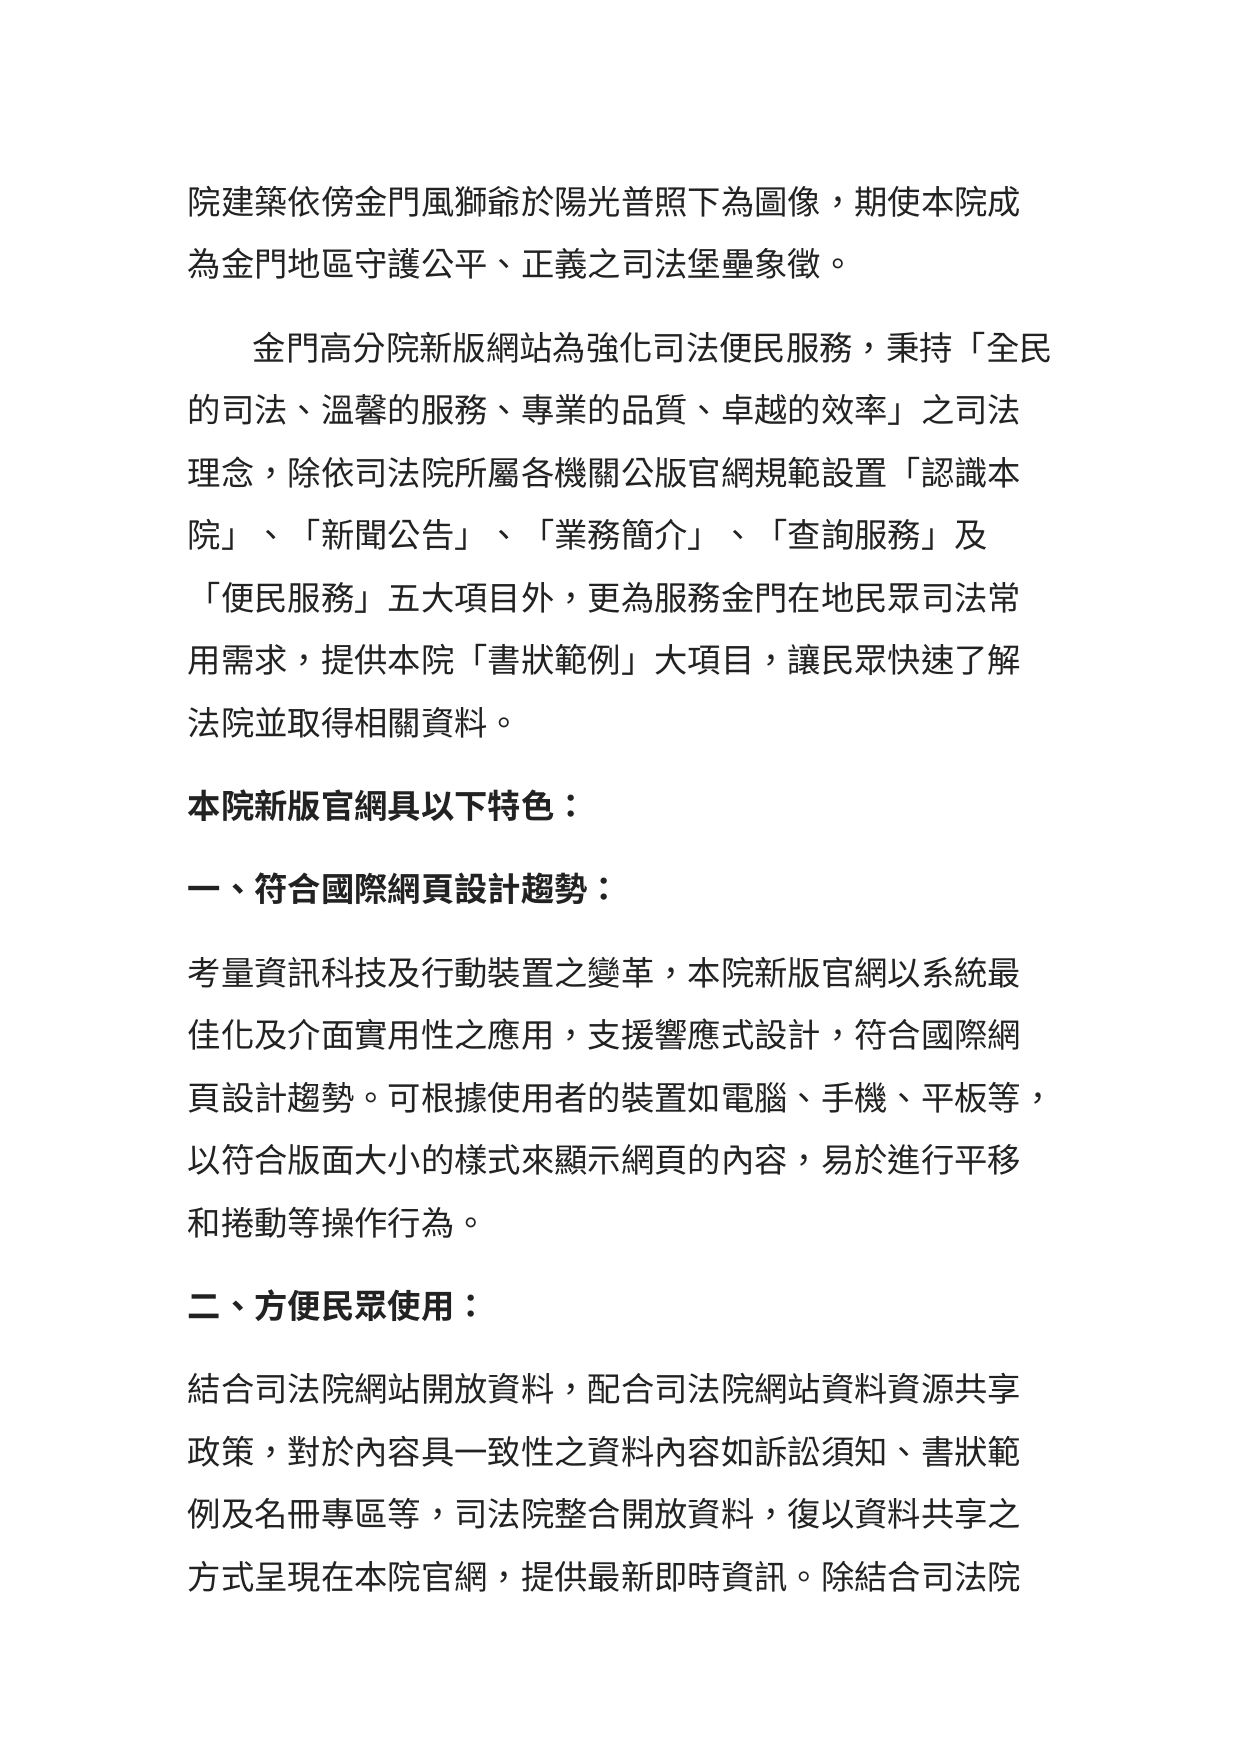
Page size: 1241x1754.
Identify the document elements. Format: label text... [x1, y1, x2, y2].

text 結合司法院網站開放資料，配合司法院網站資料資源共享政策，對於內容具一致性之資料內容如訴訟須知、書狀範例及名冊專區等，司法院整合開放資料，復以資料共享之方式呈現在本院官網，提供最新即時資訊。除結合司法院 [187, 1346, 1053, 1596]
text 二、方便民眾使用： [187, 1262, 1053, 1325]
text 金門高分院新版網站為強化司法便民服務，秉持「全民的司法、溫馨的服務、專業的品質、卓越的效率」之司法理念，除依司法院所屬各機關公版官網規範設置「認識本院」、「新聞公告」、「業務簡介」、「查詢服務」及「便民服務」五大項目外，更為服務金門在地民眾司法常用需求，提供本院「書狀範例」大項目，讓民眾快速了解法院並取得相關資料。 [187, 304, 1053, 742]
text 考量資訊科技及行動裝置之變革，本院新版官網以系統最佳化及介面實用性之應用，支援響應式設計，符合國際網頁設計趨勢。可根據使用者的裝置如電腦、手機、平板等，以符合版面大小的樣式來顯示網頁的內容，易於進行平移和捲動等操作行為。 [187, 929, 1053, 1242]
text 本院新版官網具以下特色： [187, 762, 1053, 825]
text 一、符合國際網頁設計趨勢： [187, 846, 1053, 908]
text 院建築依傍金門風獅爺於陽光普照下為圖像，期使本院成為金門地區守護公平、正義之司法堡壘象徵。 [187, 158, 1053, 283]
